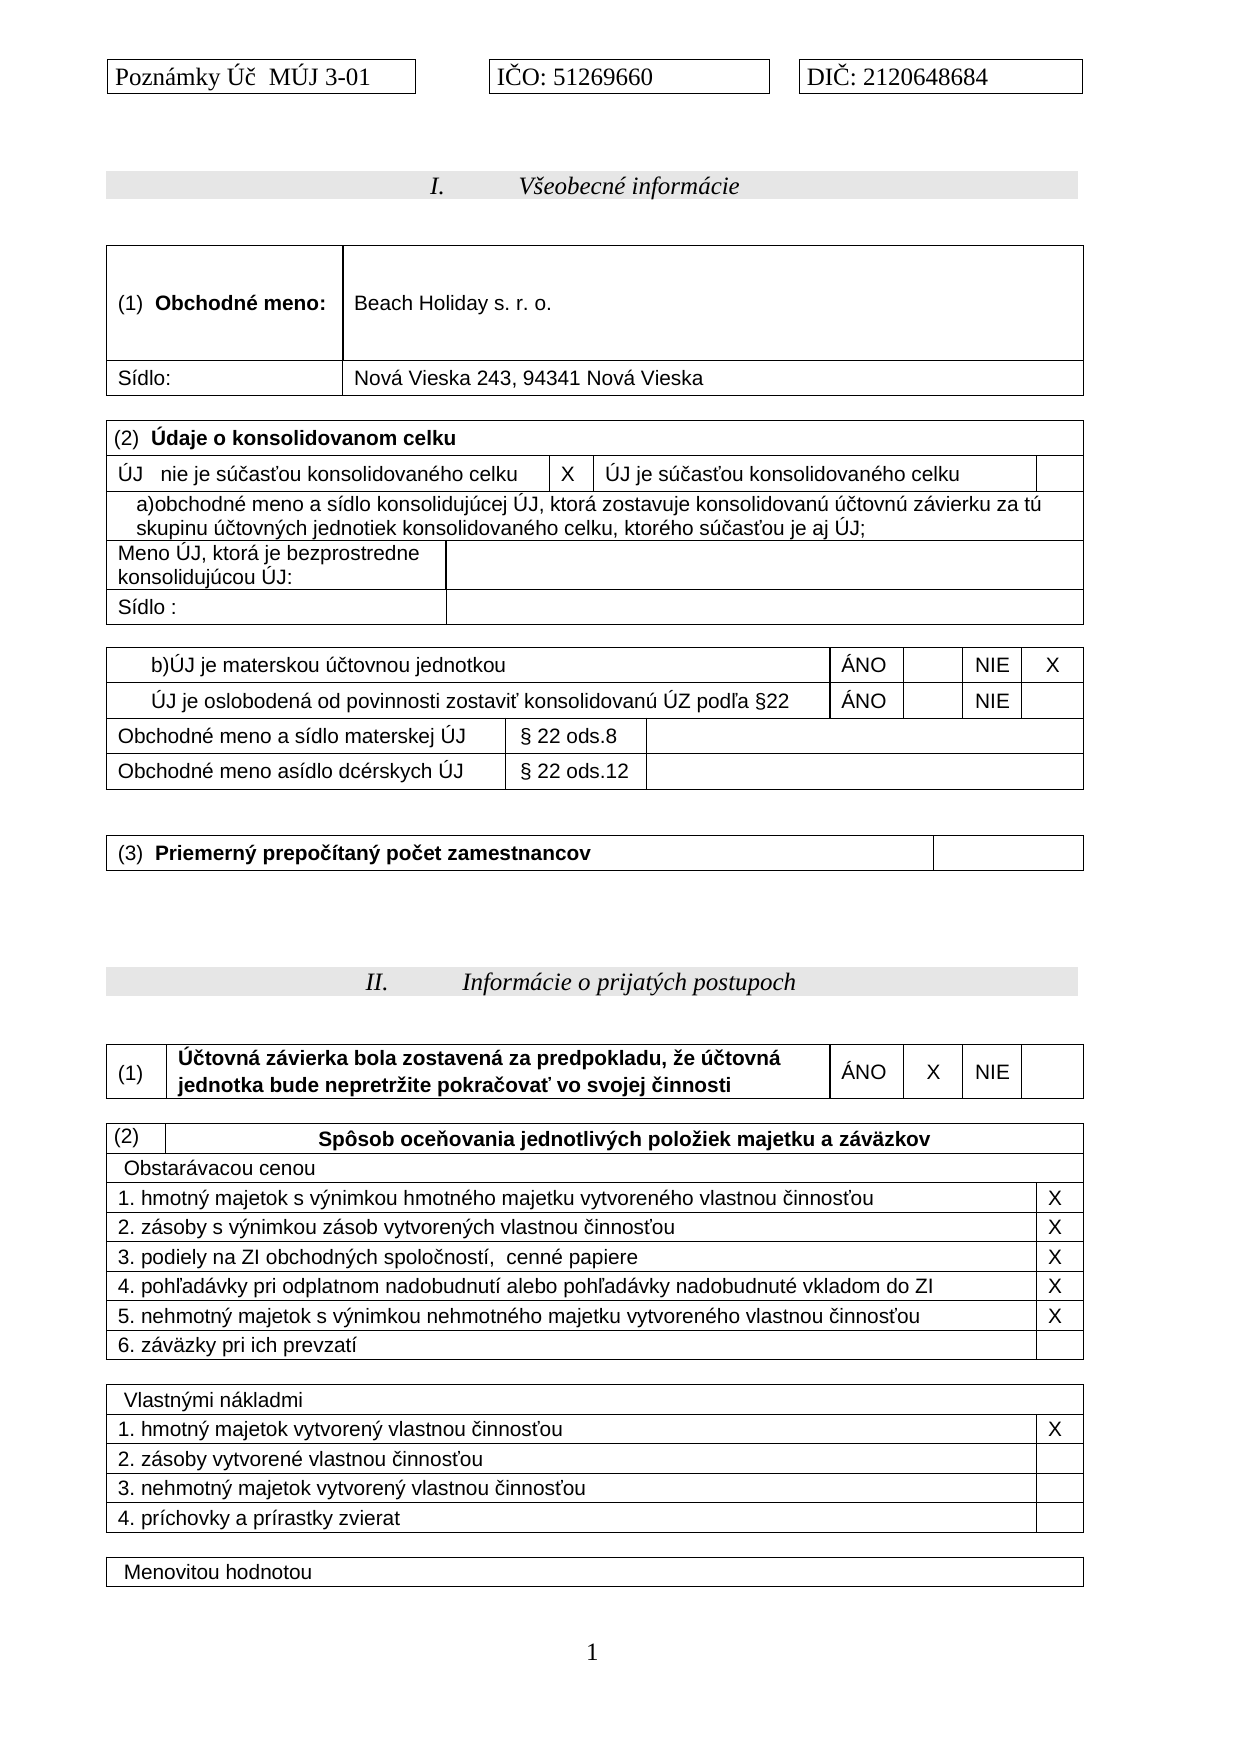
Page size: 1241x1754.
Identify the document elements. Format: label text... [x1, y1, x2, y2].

table_header Beach Holiday s. r. o. [344, 246, 1083, 359]
table_cell Obchodné meno asídlo dcérskych ÚJ [107, 754, 505, 788]
table_cell [1037, 1474, 1083, 1502]
table_cell [647, 754, 1083, 788]
table_header NIE [963, 1045, 1021, 1098]
list Informácie o prijatých postupoch [106, 967, 1078, 996]
table_cell 4. pohľadávky pri odplatnom nadobudnutí alebo pohľadávky nadobudnuté vkladom do ZI [107, 1272, 1036, 1300]
table_cell ÚJ je súčasťou konsolidovaného celku [594, 456, 1036, 491]
table_cell [447, 541, 1083, 589]
list Všeobecné informácie [106, 171, 1078, 199]
table_cell X [1037, 1415, 1083, 1443]
table_header [107, 1124, 165, 1153]
table_header Priemerný prepočítaný počet zamestnancov [107, 836, 933, 870]
table_cell Nová Vieska 243, 94341 Nová Vieska [343, 361, 1083, 395]
table_cell X [550, 456, 593, 491]
table_header X [904, 1045, 962, 1098]
table_cell [447, 590, 1083, 624]
table_cell [1037, 1331, 1083, 1359]
table_cell X [1037, 1301, 1083, 1330]
table_cell [1037, 1503, 1083, 1532]
table_header Vlastnými nákladmi [107, 1385, 1083, 1414]
table_cell 3. podiely na ZI obchodných spoločností, cenné papiere [107, 1242, 1036, 1271]
table_cell 3. nehmotný majetok vytvorený vlastnou činnosťou [107, 1474, 1036, 1502]
table_cell 2. zásoby vytvorené vlastnou činnosťou [107, 1444, 1036, 1473]
table_header [107, 1045, 166, 1098]
table_header [904, 648, 962, 682]
table_cell Obstarávacou cenou [107, 1154, 1083, 1182]
table_cell X [1037, 1272, 1083, 1300]
table_header [1022, 1045, 1083, 1098]
table_cell NIE [963, 683, 1021, 718]
table_header Menovitou hodnotou [107, 1558, 1083, 1586]
table_cell 4. príchovky a prírastky zvierat [107, 1503, 1036, 1532]
table_cell ÁNO [831, 683, 903, 718]
table_header Účtovná závierka bola zostavená za predpokladu, že účtovná jednotka bude nepretržite pokračovať vo svojej činnosti [167, 1045, 829, 1098]
table_header b)ÚJ je materskou účtovnou jednotkou [107, 648, 829, 682]
table_cell [647, 719, 1083, 753]
table_cell Sídlo : [107, 590, 446, 624]
table_cell ÚJ je oslobodená od povinnosti zostaviť konsolidovanú ÚZ podľa §22 [107, 683, 829, 718]
table_cell § 22 ods.8 [506, 719, 646, 753]
table_cell Obchodné meno a sídlo materskej ÚJ [107, 719, 505, 753]
table_cell [1037, 1444, 1083, 1473]
table_header Spôsob oceňovania jednotlivých položiek majetku a záväzkov [166, 1124, 1083, 1153]
table_cell § 22 ods.12 [506, 754, 646, 788]
table_header ÁNO [831, 1045, 903, 1098]
table_header X [1022, 648, 1083, 682]
table_cell 6. záväzky pri ich prevzatí [107, 1331, 1036, 1359]
table_cell [904, 683, 962, 718]
table_cell Sídlo: [107, 361, 342, 395]
table_cell ÚJ nie je súčasťou konsolidovaného celku [107, 456, 549, 491]
table_cell 5. nehmotný majetok s výnimkou nehmotného majetku vytvoreného vlastnou činnosťou [107, 1301, 1036, 1330]
table_cell [1022, 683, 1083, 718]
table_cell 2. zásoby s výnimkou zásob vytvorených vlastnou činnosťou [107, 1213, 1036, 1241]
table_header NIE [963, 648, 1021, 682]
table_cell 1. hmotný majetok s výnimkou hmotného majetku vytvoreného vlastnou činnosťou [107, 1183, 1036, 1212]
table_cell a)obchodné meno a sídlo konsolidujúcej ÚJ, ktorá zostavuje konsolidovanú účtovnú závierku za tú skupinu účtovných jednotiek konsolidovaného celku, ktorého súčasťou je aj ÚJ; [107, 492, 1083, 540]
table_cell X [1037, 1213, 1083, 1241]
table_cell 1. hmotný majetok vytvorený vlastnou činnosťou [107, 1415, 1036, 1443]
table_cell [1037, 456, 1083, 491]
table_header Obchodné meno: [107, 246, 342, 359]
table_cell X [1037, 1183, 1083, 1212]
table_header [934, 836, 1083, 870]
table_cell Meno ÚJ, ktorá je bezprostredne konsolidujúcou ÚJ: [107, 541, 445, 589]
table_header ÁNO [831, 648, 903, 682]
table_cell X [1037, 1242, 1083, 1271]
table_header Údaje o konsolidovanom celku [107, 421, 1083, 455]
